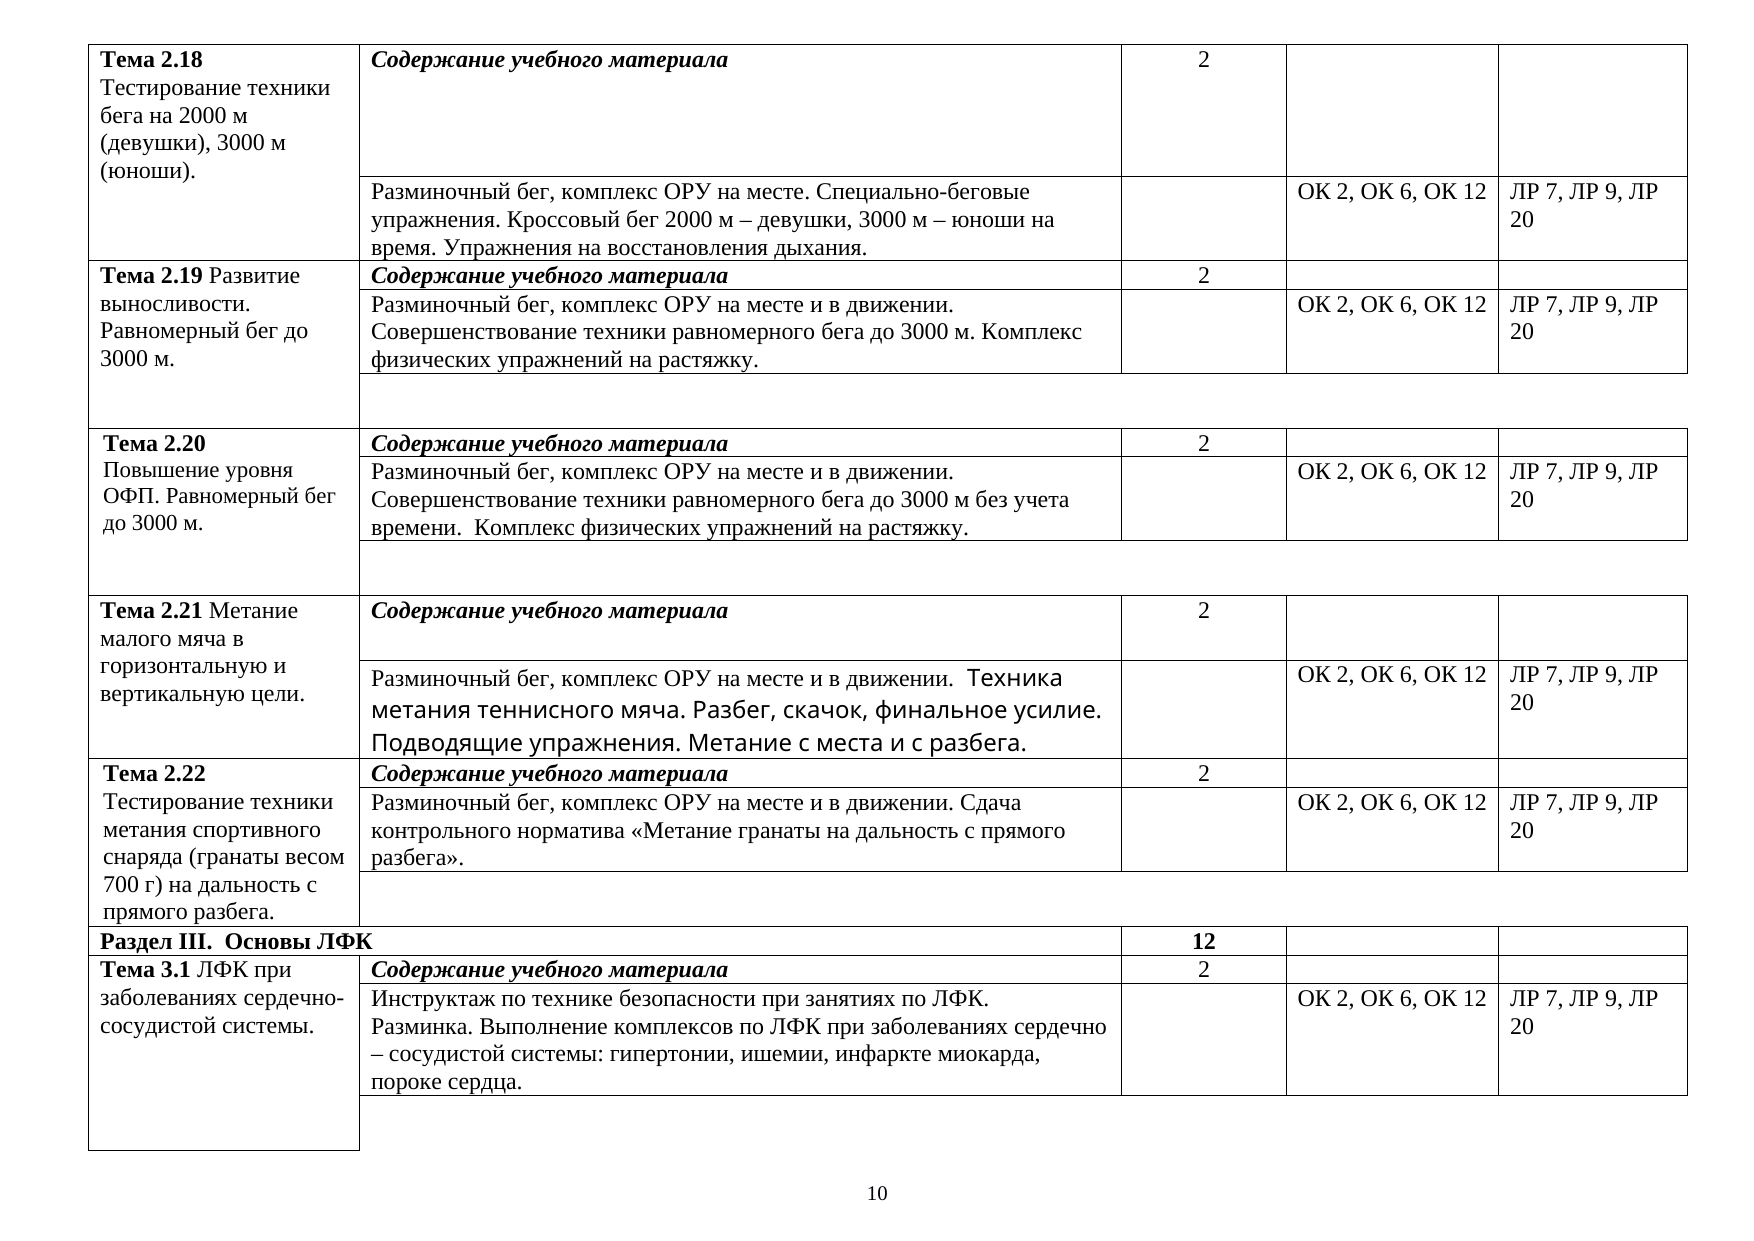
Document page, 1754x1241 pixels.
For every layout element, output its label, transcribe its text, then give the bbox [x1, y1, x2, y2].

table_cell [360, 568, 1121, 595]
table_cell [1499, 1096, 1688, 1122]
table_cell [1122, 984, 1286, 1094]
table_cell [1499, 596, 1687, 659]
table_cell [1286, 898, 1499, 926]
table_cell [1121, 400, 1286, 428]
table_cell [360, 374, 1121, 400]
table_cell [1286, 872, 1499, 898]
table_cell [1287, 759, 1498, 787]
table_cell Тема 2.19 Развитие выносливости. Равномерный бег до 3000 м. [89, 261, 359, 428]
table_cell [1287, 429, 1498, 456]
table_cell ЛР 7, ЛР 9, ЛР 20 [1499, 788, 1687, 871]
table_cell Разминочный бег, комплекс ОРУ на месте и в движении. Совершенствование техники равномерного бега до 3000 м. Комплекс физических упражнений на растяжку. [360, 290, 1121, 373]
table_cell 2 [1122, 759, 1286, 787]
table_cell Тема 2.18 Тестирование техники бега на 2000 м (девушки), 3000 м (юноши). [89, 45, 359, 260]
table_cell [1499, 956, 1687, 983]
table_cell [360, 1122, 1121, 1149]
table_cell Разминочный бег, комплекс ОРУ на месте и в движении. Техника метания теннисного мяча. Разбег, скачок, финальное усилие. Подводящие упражнения. Метание с места и с разбега. [360, 661, 1121, 758]
table_cell [1499, 429, 1687, 456]
table_cell [360, 898, 1121, 926]
table_cell [1286, 1122, 1499, 1149]
table_cell [1286, 568, 1499, 595]
table_cell ОК 2, ОК 6, ОК 12 [1287, 984, 1498, 1094]
table_cell [1121, 374, 1286, 400]
table_cell ОК 2, ОК 6, ОК 12 [1287, 661, 1498, 758]
table_cell 12 [1122, 927, 1286, 954]
table_cell 2 [1122, 956, 1286, 983]
table_cell [1286, 541, 1499, 568]
table_cell [1287, 261, 1498, 289]
table_cell Тема 2.20 Повышение уровня ОФП. Равномерный бег до 3000 м. [89, 429, 359, 595]
table_cell Содержание учебного материала [360, 759, 1121, 787]
table_cell [1287, 596, 1498, 659]
table_cell [1121, 872, 1286, 898]
table_cell ЛР 7, ЛР 9, ЛР 20 [1499, 177, 1687, 260]
table_cell Инструктаж по технике безопасности при занятиях по ЛФК. Разминка. Выполнение комплексов по ЛФК при заболеваниях сердечно – сосудистой системы: гипертонии, ишемии, инфаркте миокарда, пороке сердца. [360, 984, 1121, 1094]
table_cell [1499, 898, 1688, 926]
table_cell [1121, 1122, 1286, 1149]
table_cell [1122, 290, 1286, 373]
table_cell [360, 400, 1121, 428]
table_cell [1122, 457, 1286, 540]
table_cell Содержание учебного материала [360, 45, 1121, 176]
table_cell [360, 872, 1121, 898]
table_cell [1122, 177, 1286, 260]
table_cell [1499, 872, 1688, 898]
table_cell Разминочный бег, комплекс ОРУ на месте и в движении. Сдача контрольного норматива «Метание гранаты на дальность с прямого разбега». [360, 788, 1121, 871]
table_cell [1121, 1096, 1286, 1122]
table_cell ОК 2, ОК 6, ОК 12 [1287, 290, 1498, 373]
table_cell ЛР 7, ЛР 9, ЛР 20 [1499, 457, 1687, 540]
table_cell [1121, 568, 1286, 595]
table_cell [1499, 45, 1687, 176]
table_cell Содержание учебного материала [360, 429, 1121, 456]
table_cell Тема 3.1 ЛФК при заболеваниях сердечно-сосудистой системы. [89, 956, 359, 1149]
table_cell 2 [1122, 596, 1286, 659]
table_cell Тема 2.21 Метание малого мяча в горизонтальную и вертикальную цели. [89, 596, 359, 758]
table_cell [1499, 541, 1688, 568]
table_cell Содержание учебного материала [360, 596, 1121, 659]
table_cell Тема 2.22 Тестирование техники метания спортивного снаряда (гранаты весом 700 г) на дальность с прямого разбега. [89, 759, 359, 926]
table_cell [1287, 927, 1498, 954]
table_cell [1499, 261, 1687, 289]
table_cell Разминочный бег, комплекс ОРУ на месте. Специально-беговые упражнения. Кроссовый бег 2000 м – девушки, 3000 м – юноши на время. Упражнения на восстановления дыхания. [360, 177, 1121, 260]
table_cell [1287, 45, 1498, 176]
table_cell ЛР 7, ЛР 9, ЛР 20 [1499, 661, 1687, 758]
table_cell [1287, 956, 1498, 983]
table_cell 2 [1122, 429, 1286, 456]
table_cell [1286, 1096, 1499, 1122]
table_cell ЛР 7, ЛР 9, ЛР 20 [1499, 290, 1687, 373]
table_cell Раздел III. Основы ЛФК [89, 927, 1121, 954]
table_cell ОК 2, ОК 6, ОК 12 [1287, 788, 1498, 871]
table_cell 2 [1122, 45, 1286, 176]
table_cell Содержание учебного материала [360, 261, 1121, 289]
table_cell [1121, 541, 1286, 568]
table_cell [1286, 400, 1499, 428]
table_cell Содержание учебного материала [360, 956, 1121, 983]
table_cell ОК 2, ОК 6, ОК 12 [1287, 177, 1498, 260]
table_cell [360, 1096, 1121, 1122]
table_cell [1499, 374, 1688, 400]
table_cell Разминочный бег, комплекс ОРУ на месте и в движении. Совершенствование техники равномерного бега до 3000 м без учета времени. Комплекс физических упражнений на растяжку. [360, 457, 1121, 540]
table_cell ЛР 7, ЛР 9, ЛР 20 [1499, 984, 1687, 1094]
table_cell [1499, 759, 1687, 787]
table_cell [1499, 927, 1687, 954]
table_cell [360, 541, 1121, 568]
table_cell [1122, 788, 1286, 871]
table_cell [1122, 661, 1286, 758]
table_cell [1121, 898, 1286, 926]
table_cell ОК 2, ОК 6, ОК 12 [1287, 457, 1498, 540]
table_cell [1499, 400, 1688, 428]
table_cell [1499, 1122, 1688, 1149]
table_cell [1499, 568, 1688, 595]
table_cell 2 [1122, 261, 1286, 289]
table_cell [1286, 374, 1499, 400]
